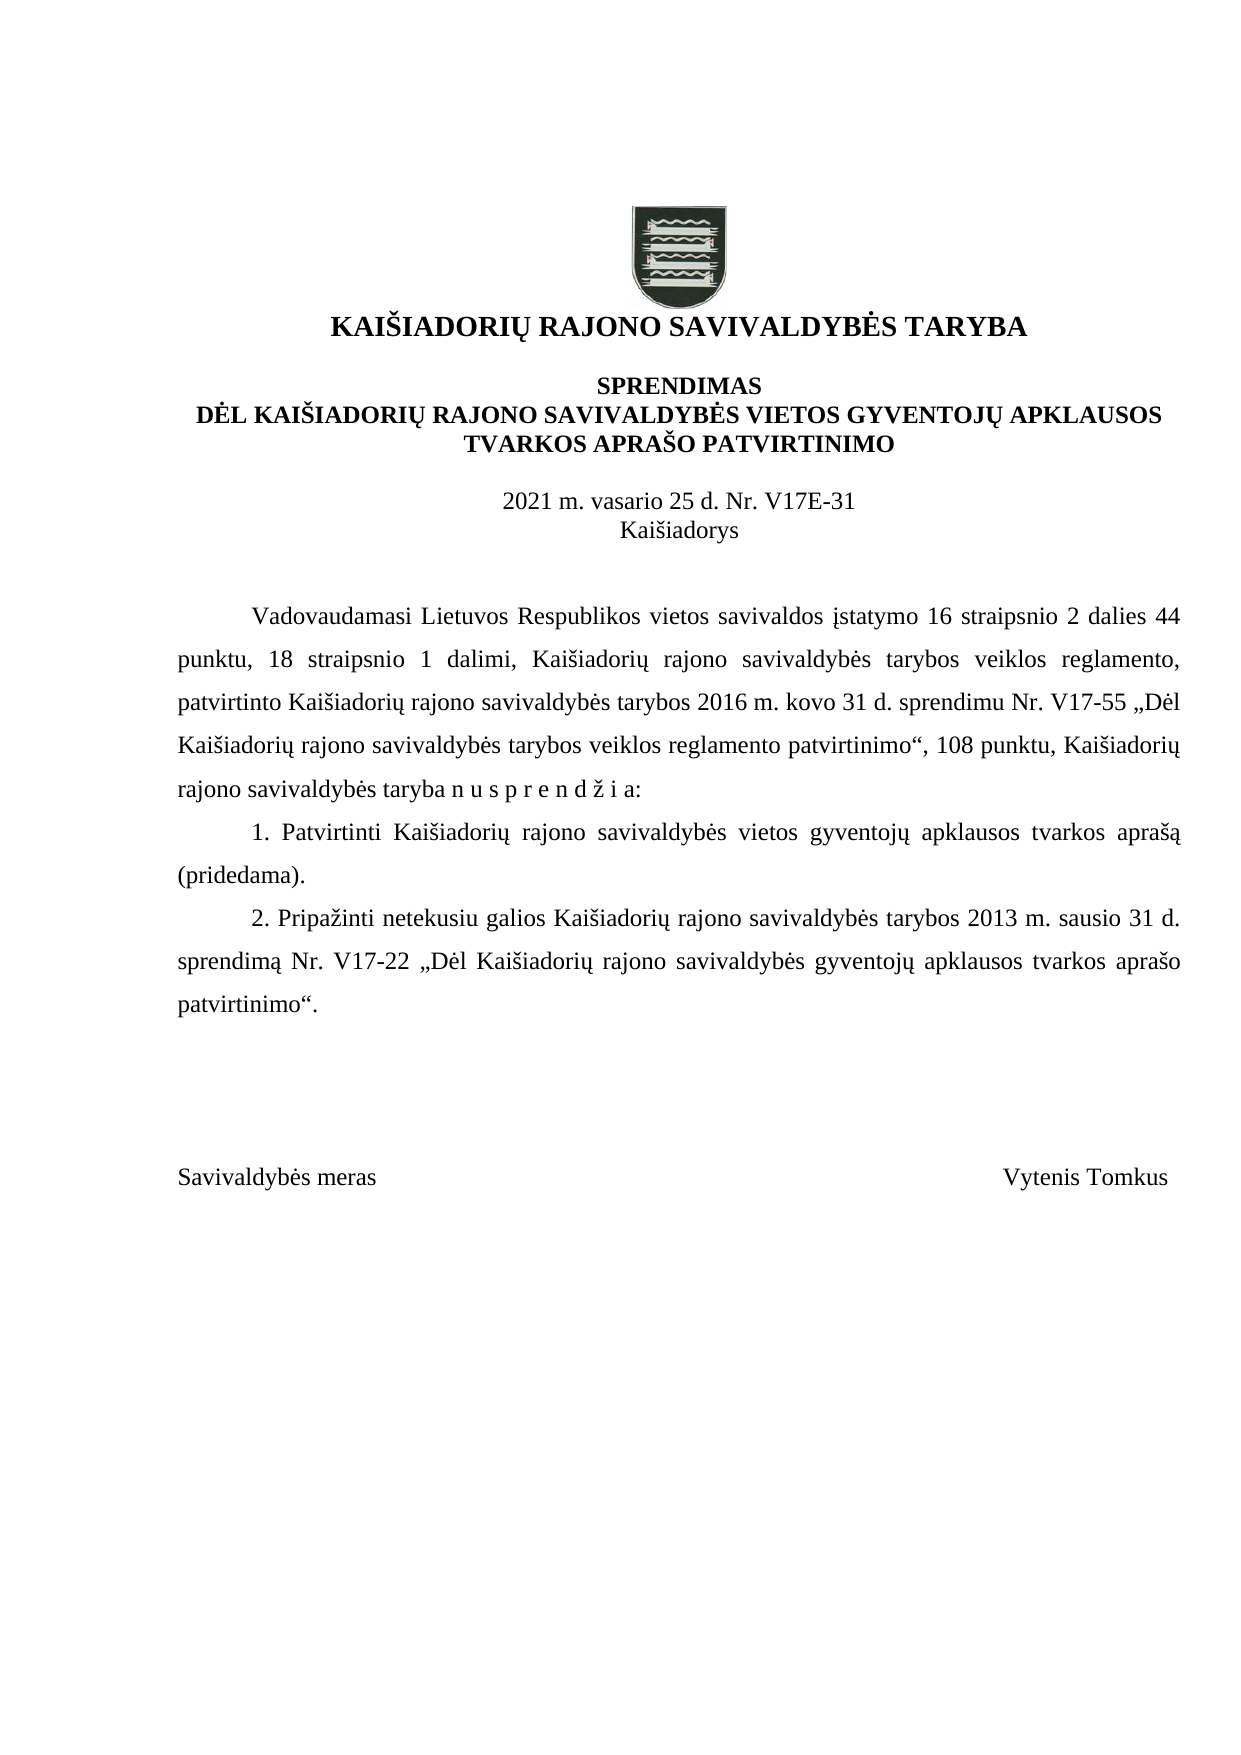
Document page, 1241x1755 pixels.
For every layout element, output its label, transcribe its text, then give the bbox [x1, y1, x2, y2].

text Savivaldybės meras Vytenis Tomkus [177, 1162, 1181, 1191]
text Kaišiadorys [177, 515, 1181, 544]
text SPRENDIMAS [177, 371, 1181, 400]
text DĖL KAIŠIADORIŲ RAJONO SAVIVALDYBĖS VIETOS GYVENTOJŲ APKLAUSOS TVARKOS APRAŠO PATVIRTINIMO [177, 400, 1181, 457]
text Vadovaudamasi Lietuvos Respublikos vietos savivaldos įstatymo 16 straipsnio 2 dalies 44 punktu, 18 straipsnio 1 dalimi, Kaišiadorių rajono savivaldybės tarybos veiklos reglamento, patvirtinto Kaišiadorių rajono savivaldybės tarybos 2016 m. kovo 31 d. sprendimu Nr. V17-55 „Dėl Kaišiadorių rajono savivaldybės tarybos veiklos reglamento patvirtinimo“, 108 punktu, Kaišiadorių rajono savivaldybės taryba nusprendžia: [177, 601, 1181, 802]
text 2. Pripažinti netekusiu galios Kaišiadorių rajono savivaldybės tarybos 2013 m. sausio 31 d. sprendimą Nr. V17-22 „Dėl Kaišiadorių rajono savivaldybės gyventojų apklausos tvarkos aprašo patvirtinimo“. [177, 903, 1181, 1018]
text 2021 m. vasario 25 d. Nr. V17E-31 [177, 486, 1181, 515]
text KAIŠIADORIŲ RAJONO SAVIVALDYBĖS TARYBA [177, 309, 1181, 342]
text 1. Patvirtinti Kaišiadorių rajono savivaldybės vietos gyventojų apklausos tvarkos aprašą (pridedama). [177, 817, 1181, 889]
